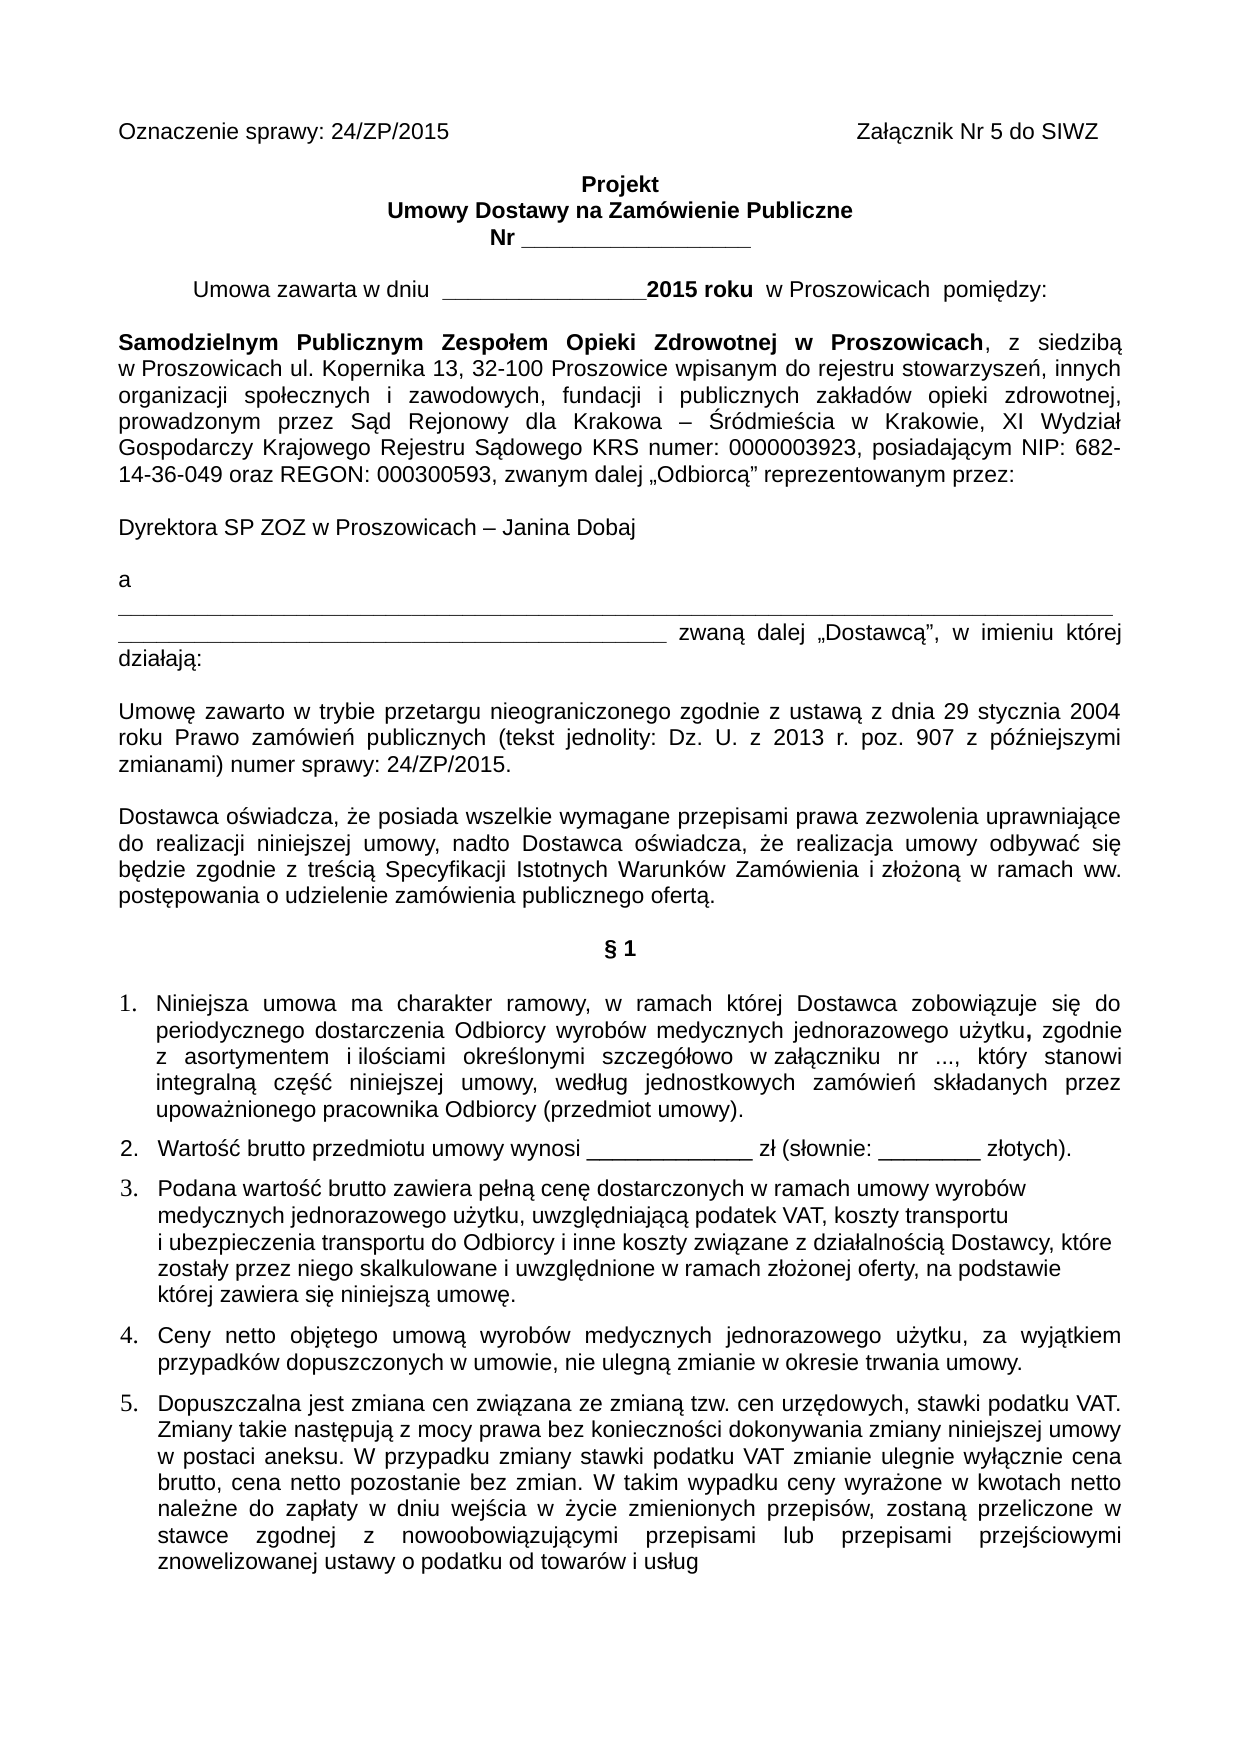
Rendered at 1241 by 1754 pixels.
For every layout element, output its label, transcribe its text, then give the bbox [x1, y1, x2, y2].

list Ceny netto objętego umową wyrobów medycznych jednorazowego użytku, za wyjątkiem przypadków dopuszczonych w umowie, nie ulegną zmianie w okresie trwania umowy. [120, 1320, 1122, 1375]
text Umowę zawarto w trybie przetargu nieograniczonego zgodnie z ustawą z dnia 29 stycznia 2004 roku Prawo zamówień publicznych (tekst jednolity: Dz. U. z 2013 r. poz. 907 z późniejszymi zmianami) numer sprawy: 24/ZP/2015. [118, 698, 1122, 777]
text _________________________________________________________________________________________________________________________ zwaną dalej „Dostawcą”, w imieniu której działają: [118, 592, 1122, 672]
text Umowy Dostawy na Zamówienie Publiczne [118, 197, 1122, 223]
text a [118, 566, 1122, 592]
text Oznaczenie sprawy: 24/ZP/2015 Załącznik Nr 5 do SIWZ [118, 118, 1122, 144]
list Podana wartość brutto zawiera pełną cenę dostarczonych w ramach umowy wyrobów medycznych jednorazowego użytku, uwzględniającą podatek VAT, koszty transportu i ubezpieczenia transportu do Odbiorcy i inne koszty związane z działalnością Dostawcy, które zostały przez niego skalkulowane i uwzględnione w ramach złożonej oferty, na podstawie której zawiera się niniejszą umowę. [120, 1173, 1122, 1307]
list Wartość brutto przedmiotu umowy wynosi _____________ zł (słownie: ________ złotych). [120, 1134, 1122, 1161]
list Niniejsza umowa ma charakter ramowy, w ramach której Dostawca zobowiązuje się do periodycznego dostarczenia Odbiorcy wyrobów medycznych jednorazowego użytku, zgodnie z asortymentem i ilościami określonymi szczegółowo w załączniku nr ..., który stanowi integralną część niniejszej umowy, według jednostkowych zamówień składanych przez upoważnionego pracownika Odbiorcy (przedmiot umowy). [118, 988, 1122, 1122]
text Dyrektora SP ZOZ w Proszowicach – Janina Dobaj [118, 513, 1122, 540]
list Dopuszczalna jest zmiana cen związana ze zmianą tzw. cen urzędowych, stawki podatku VAT. Zmiany takie następują z mocy prawa bez konieczności dokonywania zmiany niniejszej umowy w postaci aneksu. W przypadku zmiany stawki podatku VAT zmianie ulegnie wyłącznie cena brutto, cena netto pozostanie bez zmian. W takim wypadku ceny wyrażone w kwotach netto należne do zapłaty w dniu wejścia w życie zmienionych przepisów, zostaną przeliczone w stawce zgodnej z nowoobowiązującymi przepisami lub przepisami przejściowymi znowelizowanej ustawy o podatku od towarów i usług [120, 1388, 1122, 1574]
text Projekt [118, 171, 1122, 197]
text Umowa zawarta w dniu ________________2015 roku w Proszowicach pomiędzy: [118, 276, 1122, 303]
text § 1 [118, 935, 1122, 961]
text Samodzielnym Publicznym Zespołem Opieki Zdrowotnej w Proszowicach, z siedzibą w Proszowicach ul. Kopernika 13, 32-100 Proszowice wpisanym do rejestru stowarzyszeń, innych organizacji społecznych i zawodowych, fundacji i publicznych zakładów opieki zdrowotnej, prowadzonym przez Sąd Rejonowy dla Krakowa – Śródmieścia w Krakowie, XI Wydział Gospodarczy Krajowego Rejestru Sądowego KRS numer: 0000003923, posiadającym NIP: 682-14-36-049 oraz REGON: 000300593, zwanym dalej „Odbiorcą” reprezentowanym przez: [118, 329, 1122, 487]
text Dostawca oświadcza, że posiada wszelkie wymagane przepisami prawa zezwolenia uprawniające do realizacji niniejszej umowy, nadto Dostawca oświadcza, że realizacja umowy odbywać się będzie zgodnie z treścią Specyfikacji Istotnych Warunków Zamówienia i złożoną w ramach ww. postępowania o udzielenie zamówienia publicznego ofertą. [118, 803, 1122, 909]
text Nr __________________ [118, 223, 1122, 250]
